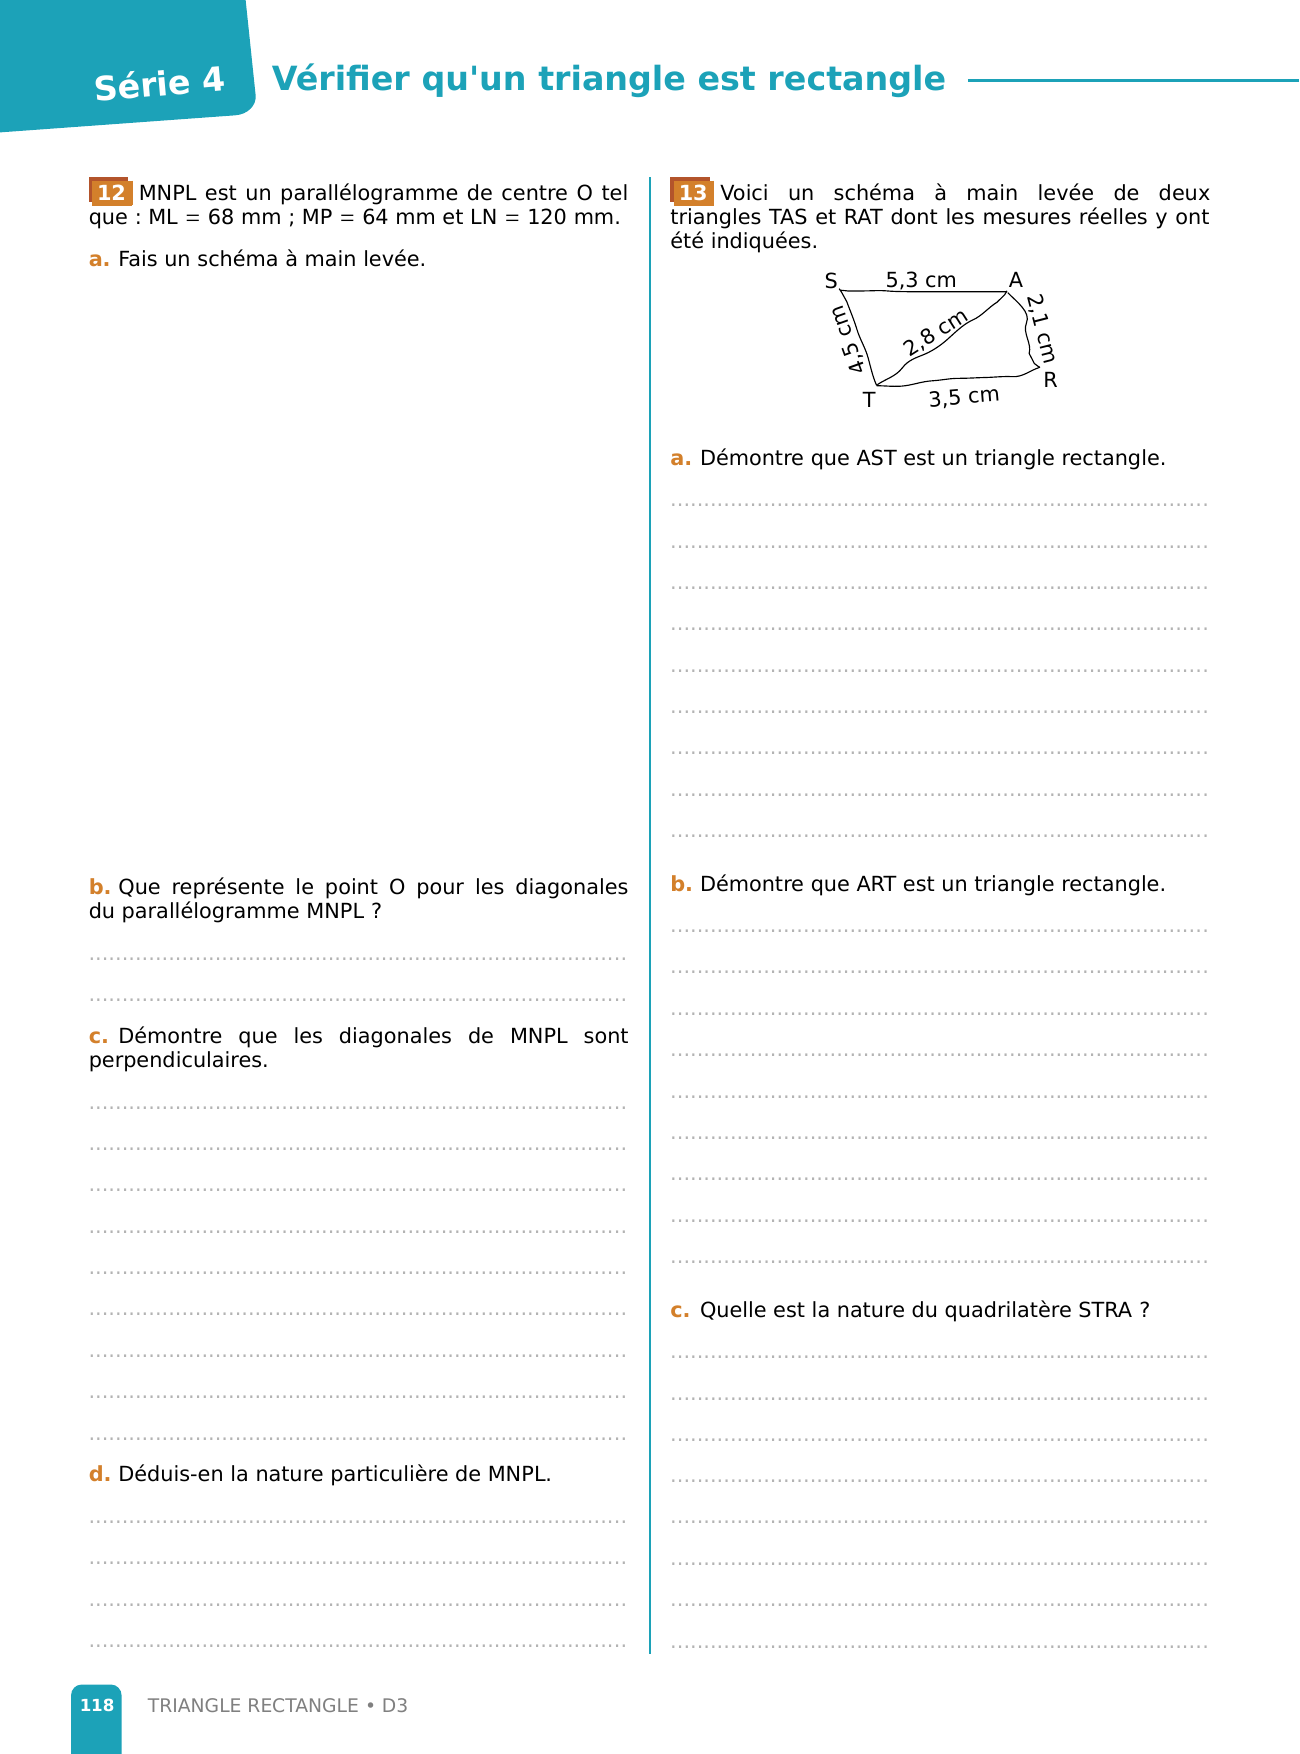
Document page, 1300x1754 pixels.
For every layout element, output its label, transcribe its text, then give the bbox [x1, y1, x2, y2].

list Démontre que les diagonales de MNPL sont perpendiculaires. [88, 1024, 629, 1073]
list Que représente le point O pour les diagonales du parallélogramme MNPL ? [88, 875, 629, 924]
list Démontre que ART est un triangle rectangle. [670, 872, 1211, 896]
list Démontre que AST est un triangle rectangle. [670, 446, 1211, 470]
subtitle Voici un schéma à main levée de deux triangles TAS et RAT dont les mesures réelles y ont été indiquées. [670, 177, 1211, 254]
list Déduis-en la nature particulière de MNPL. [88, 1462, 629, 1487]
subtitle MNPL est un parallélogramme de centre O tel que : ML  68 mm ; MP  64 mm et LN  120 mm. [88, 177, 629, 229]
list Quelle est la nature du quadrilatère STRA ? [670, 1298, 1211, 1322]
list Fais un schéma à main levée. [88, 247, 629, 271]
